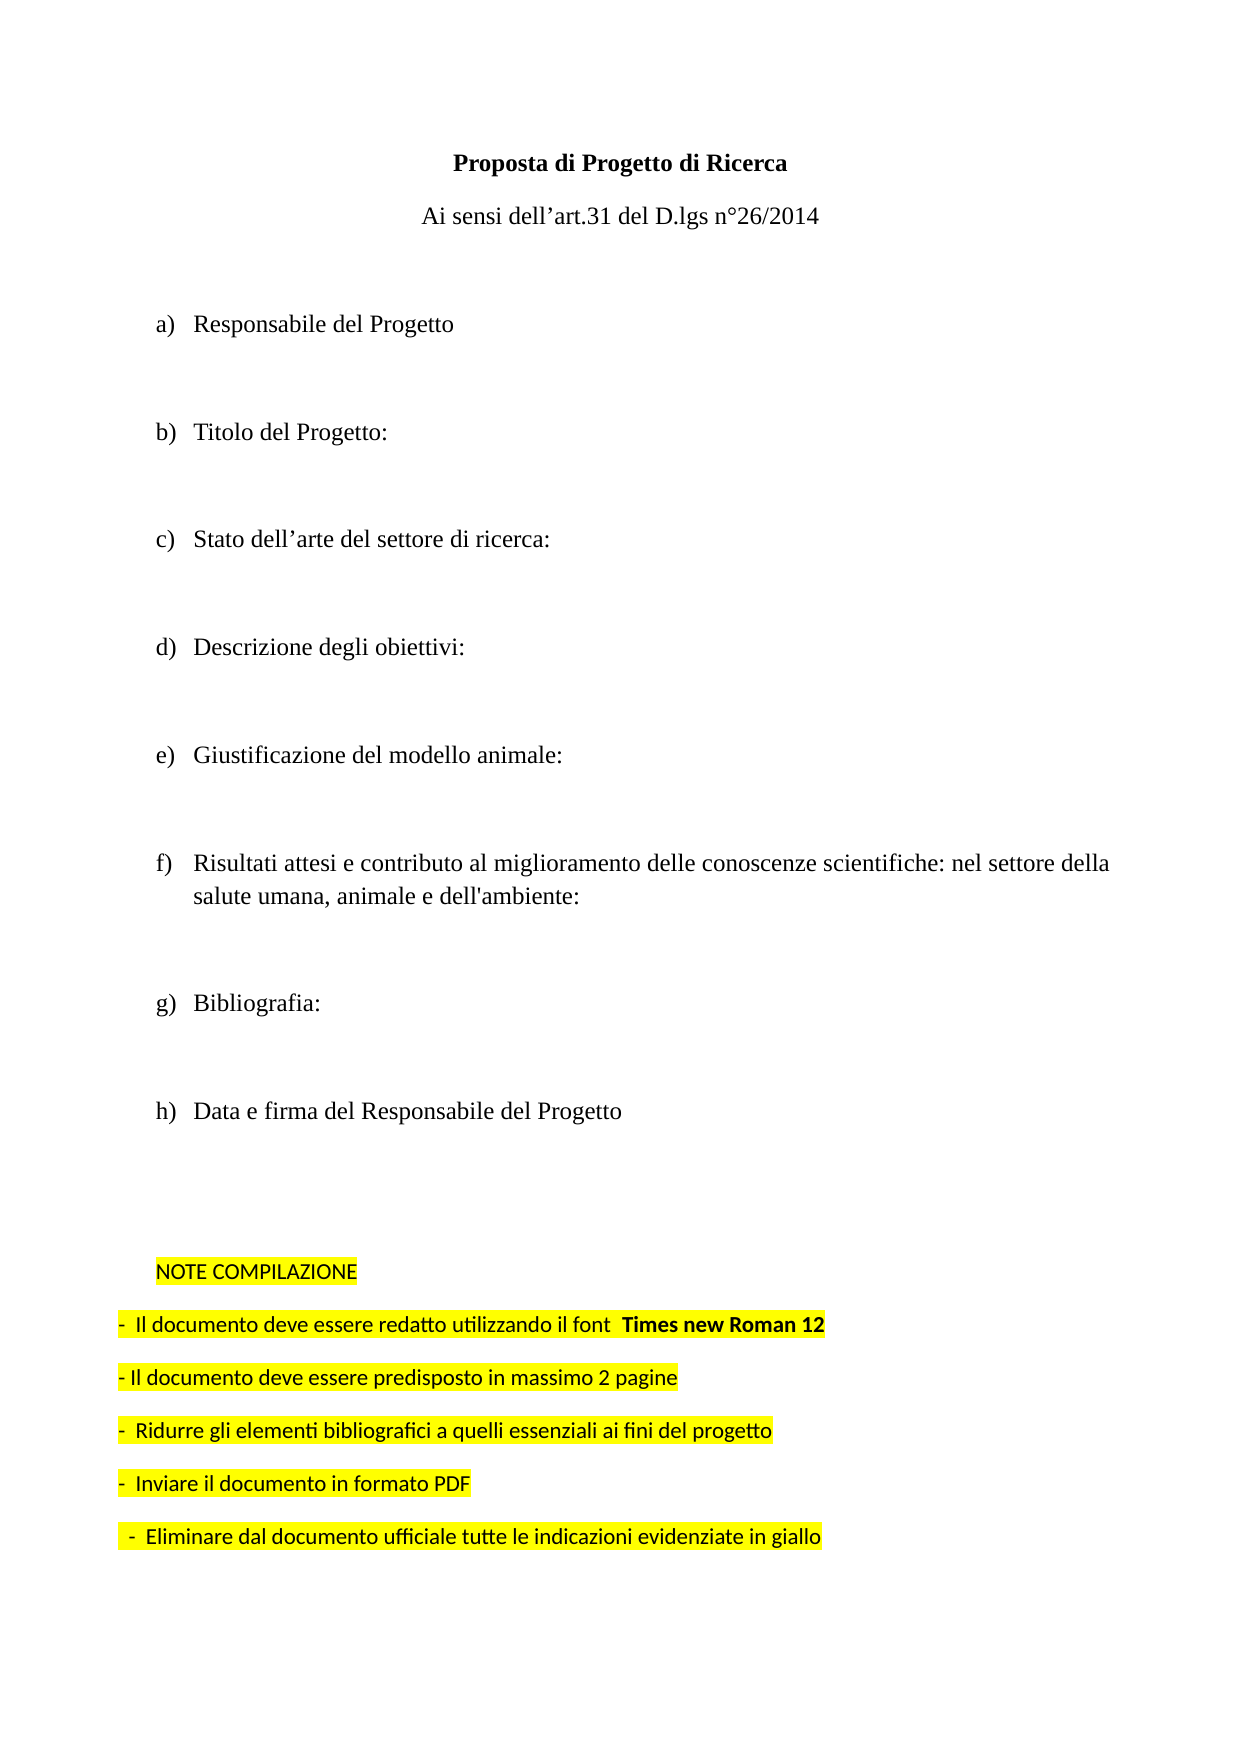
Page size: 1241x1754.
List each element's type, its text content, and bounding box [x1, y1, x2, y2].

list Descrizione degli obiettivi: [156, 632, 1122, 661]
text - Il documento deve essere predisposto in massimo 2 pagine [118, 1363, 1122, 1391]
list Giustificazione del modello animale: [156, 740, 1122, 769]
list Bibliografia: [156, 988, 1122, 1017]
text - Inviare il documento in formato PDF [118, 1469, 1122, 1497]
list Responsabile del Progetto [156, 309, 1122, 338]
list Risultati attesi e contributo al miglioramento delle conoscenze scientifiche: nel settore della salute umana, animale e dell'ambiente: [156, 848, 1122, 909]
text - Ridurre gli elementi bibliografici a quelli essenziali ai fini del progetto [118, 1416, 1122, 1444]
text NOTE COMPILAZIONE [156, 1257, 1122, 1285]
list Titolo del Progetto: [156, 417, 1122, 446]
text Proposta di Progetto di Ricerca [118, 148, 1122, 176]
text - Il documento deve essere redatto utilizzando il font Times new Roman 12 [118, 1310, 1122, 1338]
text Ai sensi dell’art.31 del D.lgs n°26/2014 [118, 201, 1122, 230]
list Stato dell’arte del settore di ricerca: [156, 524, 1122, 553]
text - Eliminare dal documento ufficiale tutte le indicazioni evidenziate in giallo [118, 1522, 1122, 1550]
list Data e firma del Responsabile del Progetto [156, 1096, 1122, 1125]
